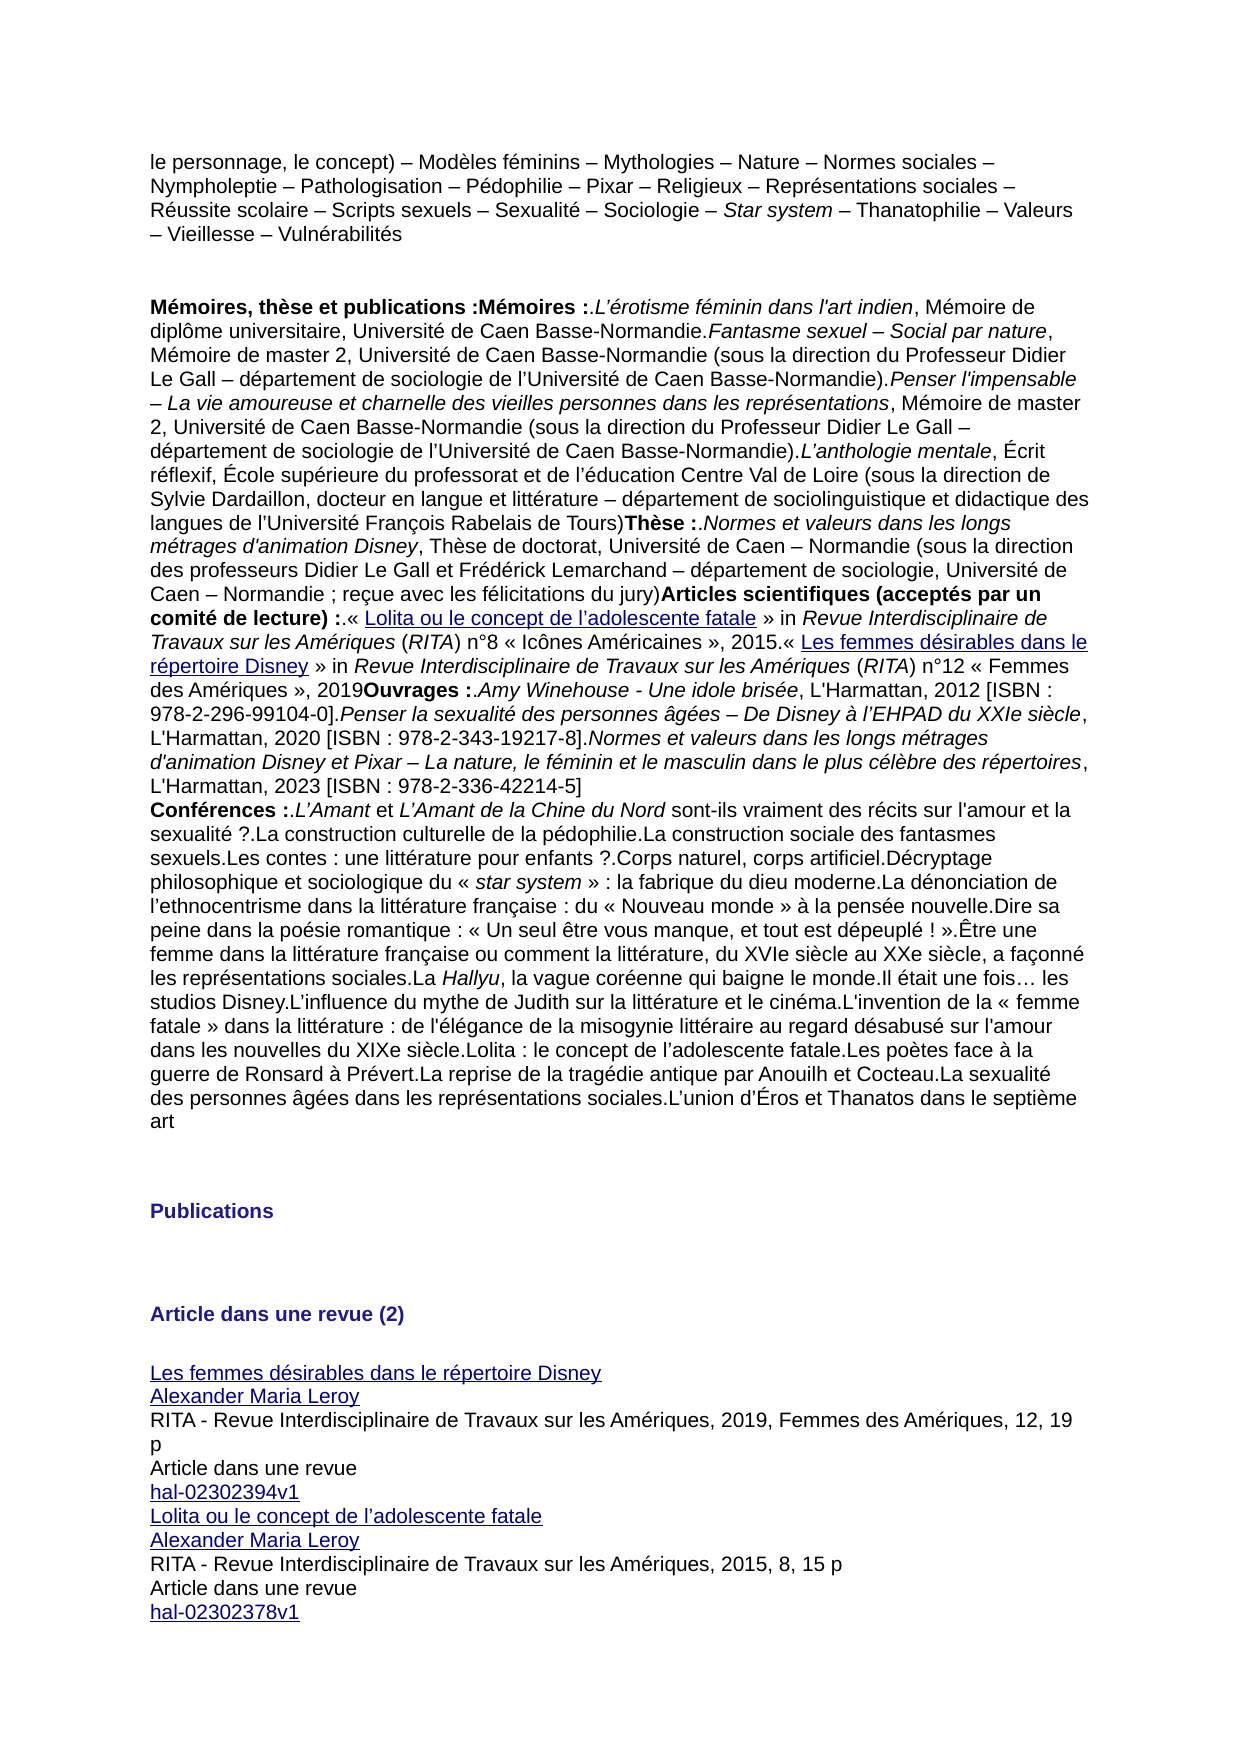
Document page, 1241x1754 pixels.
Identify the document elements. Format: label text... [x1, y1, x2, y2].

table_cell Lolita ou le concept de l’adolescente fatale Alexander Maria Leroy RITA - Revue Interdisciplinaire de Travaux sur les Amériques, 2015, 8, 15 p Article dans une revue hal-02302378v1 [150, 1504, 1090, 1624]
table_header Les femmes désirables dans le répertoire Disney Alexander Maria Leroy RITA - Revue Interdisciplinaire de Travaux sur les Amériques, 2019, Femmes des Amériques, 12, 19 p Article dans une revue hal-02302394v1 [150, 1360, 1090, 1504]
text Mémoires, thèse et publications :Mémoires :.L’érotisme féminin dans l'art indien, Mémoire de diplôme universitaire, Université de Caen Basse-Normandie.Fantasme sexuel – Social par nature, Mémoire de master 2, Université de Caen Basse-Normandie (sous la direction du Professeur Didier Le Gall – département de sociologie de l’Université de Caen Basse-Normandie).Penser l'impensable – La vie amoureuse et charnelle des vieilles personnes dans les représentations, Mémoire de master 2, Université de Caen Basse-Normandie (sous la direction du Professeur Didier Le Gall – département de sociologie de l’Université de Caen Basse-Normandie).L’anthologie mentale, Écrit réflexif, École supérieure du professorat et de l’éducation Centre Val de Loire (sous la direction de Sylvie Dardaillon, docteur en langue et littérature – département de sociolinguistique et didactique des langues de l’Université François Rabelais de Tours)Thèse :.Normes et valeurs dans les longs métrages d'animation Disney, Thèse de doctorat, Université de Caen – Normandie (sous la direction des professeurs Didier Le Gall et Frédérick Lemarchand – département de sociologie, Université de Caen – Normandie ; reçue avec les félicitations du jury)Articles scientifiques (acceptés par un comité de lecture) :.« Lolita ou le concept de l’adolescente fatale » in Revue Interdisciplinaire de Travaux sur les Amériques (RITA) n°8 « Icônes Américaines », 2015.« Les femmes désirables dans le répertoire Disney » in Revue Interdisciplinaire de Travaux sur les Amériques (RITA) n°12 « Femmes des Amériques », 2019Ouvrages :.Amy Winehouse - Une idole brisée, L'Harmattan, 2012 [ISBN : 978-2-296-99104-0].Penser la sexualité des personnes âgées – De Disney à l’EHPAD du XXIe siècle, L'Harmattan, 2020 [ISBN : 978-2-343-19217-8].Normes et valeurs dans les longs métrages d'animation Disney et Pixar – La nature, le féminin et le masculin dans le plus célèbre des répertoires, L'Harmattan, 2023 [ISBN : 978-2-336-42214-5] [150, 295, 1090, 798]
subtitle Publications [150, 1199, 1090, 1223]
text le personnage, le concept) – Modèles féminins – Mythologies – Nature – Normes sociales – Nympholeptie – Pathologisation – Pédophilie – Pixar – Religieux – Représentations sociales – Réussite scolaire – Scripts sexuels – Sexualité – Sociologie – Star system – Thanatophilie – Valeurs – Vieillesse – Vulnérabilités [150, 150, 1090, 246]
text Conférences :.L’Amant et L’Amant de la Chine du Nord sont-ils vraiment des récits sur l'amour et la sexualité ?.La construction culturelle de la pédophilie.La construction sociale des fantasmes sexuels.Les contes : une littérature pour enfants ?.Corps naturel, corps artificiel.Décryptage philosophique et sociologique du « star system » : la fabrique du dieu moderne.La dénonciation de l’ethnocentrisme dans la littérature française : du « Nouveau monde » à la pensée nouvelle.Dire sa peine dans la poésie romantique : « Un seul être vous manque, et tout est dépeuplé ! ».Être une femme dans la littérature française ou comment la littérature, du XVIe siècle au XXe siècle, a façonné les représentations sociales.La Hallyu, la vague coréenne qui baigne le monde.Il était une fois… les studios Disney.L’influence du mythe de Judith sur la littérature et le cinéma.L'invention de la « femme fatale » dans la littérature : de l'élégance de la misogynie littéraire au regard désabusé sur l'amour dans les nouvelles du XIXe siècle.Lolita : le concept de l’adolescente fatale.Les poètes face à la guerre de Ronsard à Prévert.La reprise de la tragédie antique par Anouilh et Cocteau.La sexualité des personnes âgées dans les représentations sociales.L’union d’Éros et Thanatos dans le septième art [150, 798, 1090, 1133]
subtitle Article dans une revue (2) [150, 1302, 1090, 1326]
